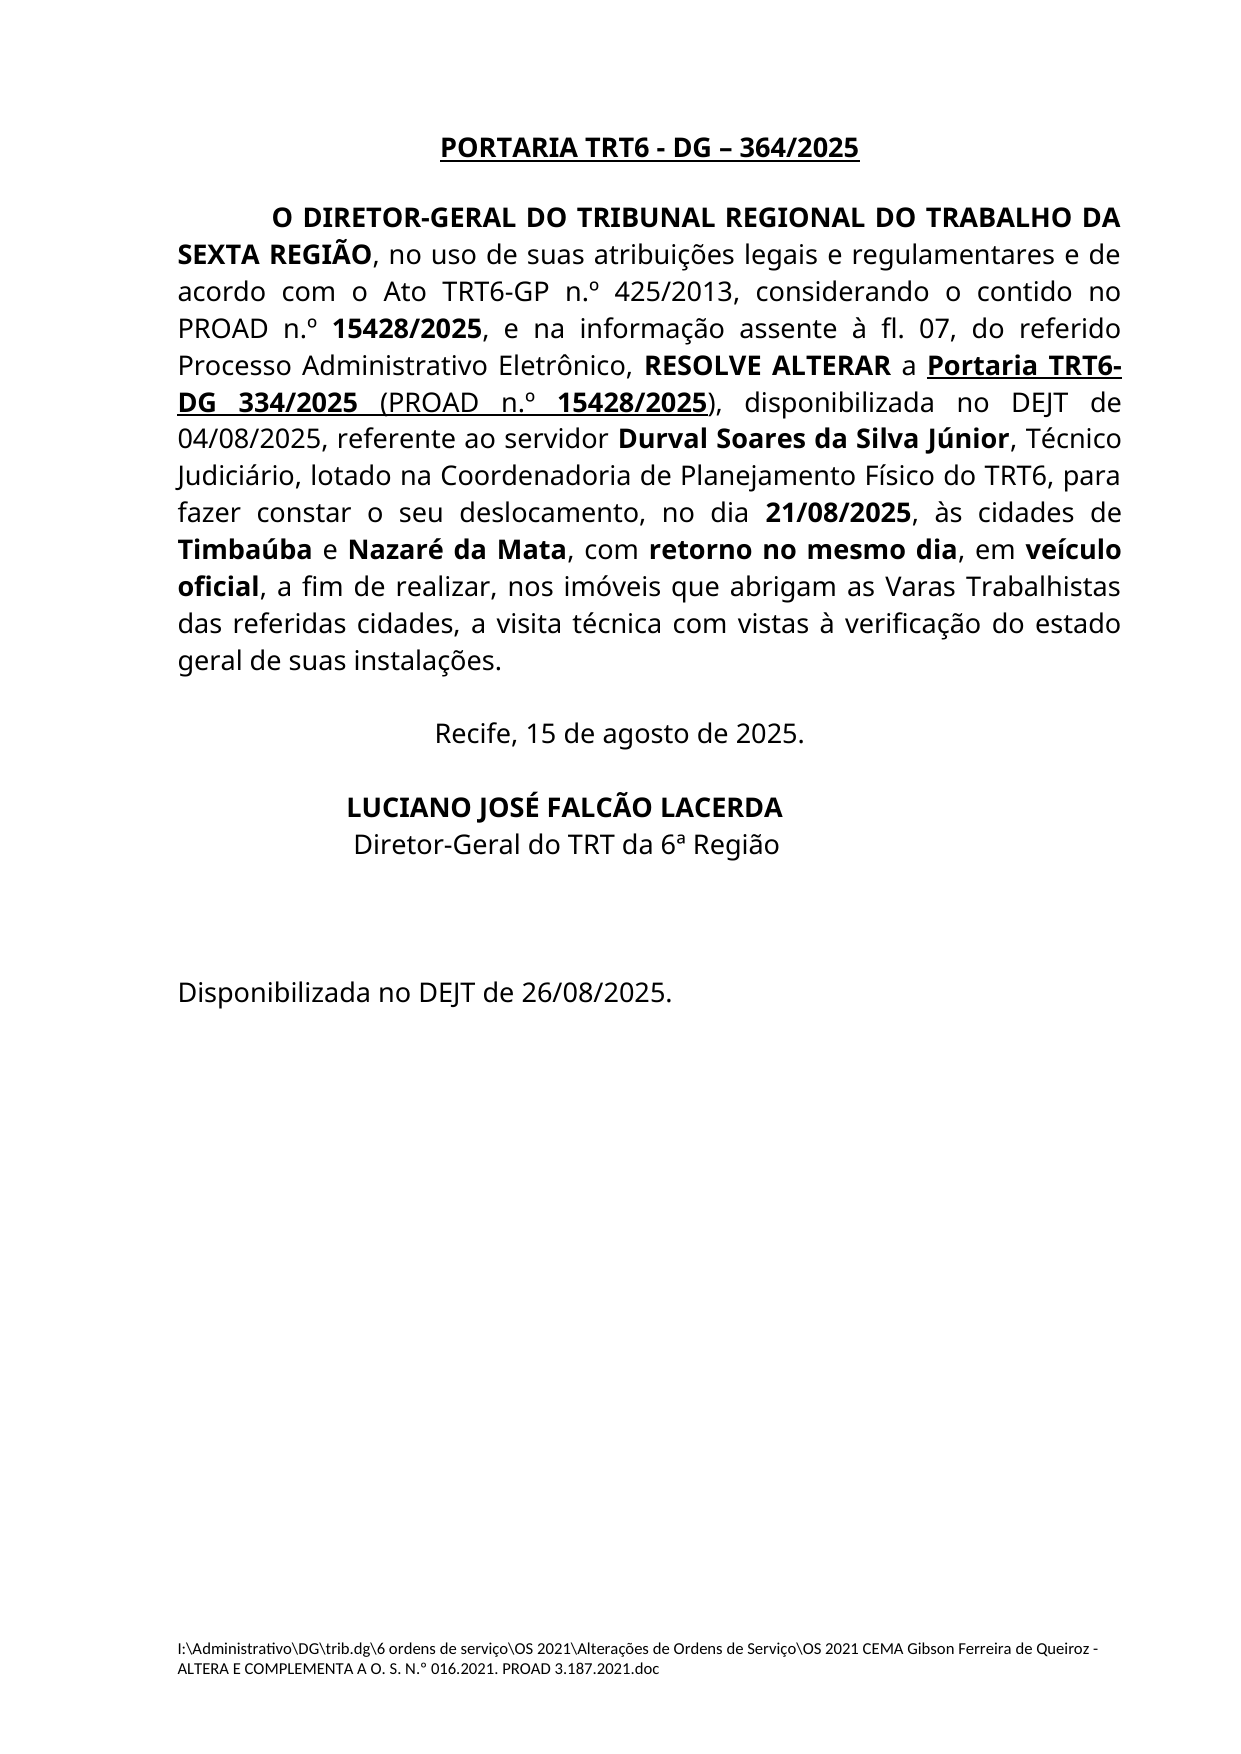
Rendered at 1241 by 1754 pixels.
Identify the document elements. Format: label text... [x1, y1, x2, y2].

text O DIRETOR-GERAL DO TRIBUNAL REGIONAL DO TRABALHO DA SEXTA REGIÃO, no uso de suas atribuições legais e regulamentares e de acordo com o Ato TRT6-GP n.º 425/2013, considerando o contido no PROAD n.º 15428/2025, e na informação assente à fl. 07, do referido Processo Administrativo Eletrônico, RESOLVE ALTERAR a Portaria TRT6-DG 334/2025 (PROAD n.º 15428/2025), disponibilizada no DEJT de 04/08/2025, referente ao servidor Durval Soares da Silva Júnior, Técnico Judiciário, lotado na Coordenadoria de Planejamento Físico do TRT6, para fazer constar o seu deslocamento, no dia 21/08/2025, às cidades de Timbaúba e Nazaré da Mata, com retorno no mesmo dia, em veículo oficial, a fim de realizar, nos imóveis que abrigam as Varas Trabalhistas das referidas cidades, a visita técnica com vistas à verificação do estado geral de suas instalações. [177, 199, 1122, 678]
text Disponibilizada no DEJT de 26/08/2025. [177, 973, 1122, 1010]
text Diretor-Geral do TRT da 6ª Região [177, 826, 1122, 862]
text Recife, 15 de agosto de 2025. [177, 715, 1122, 752]
text LUCIANO JOSÉ FALCÃO LACERDA [177, 789, 1122, 826]
text PORTARIA TRT6 - DG – 364/2025 [177, 129, 1122, 166]
